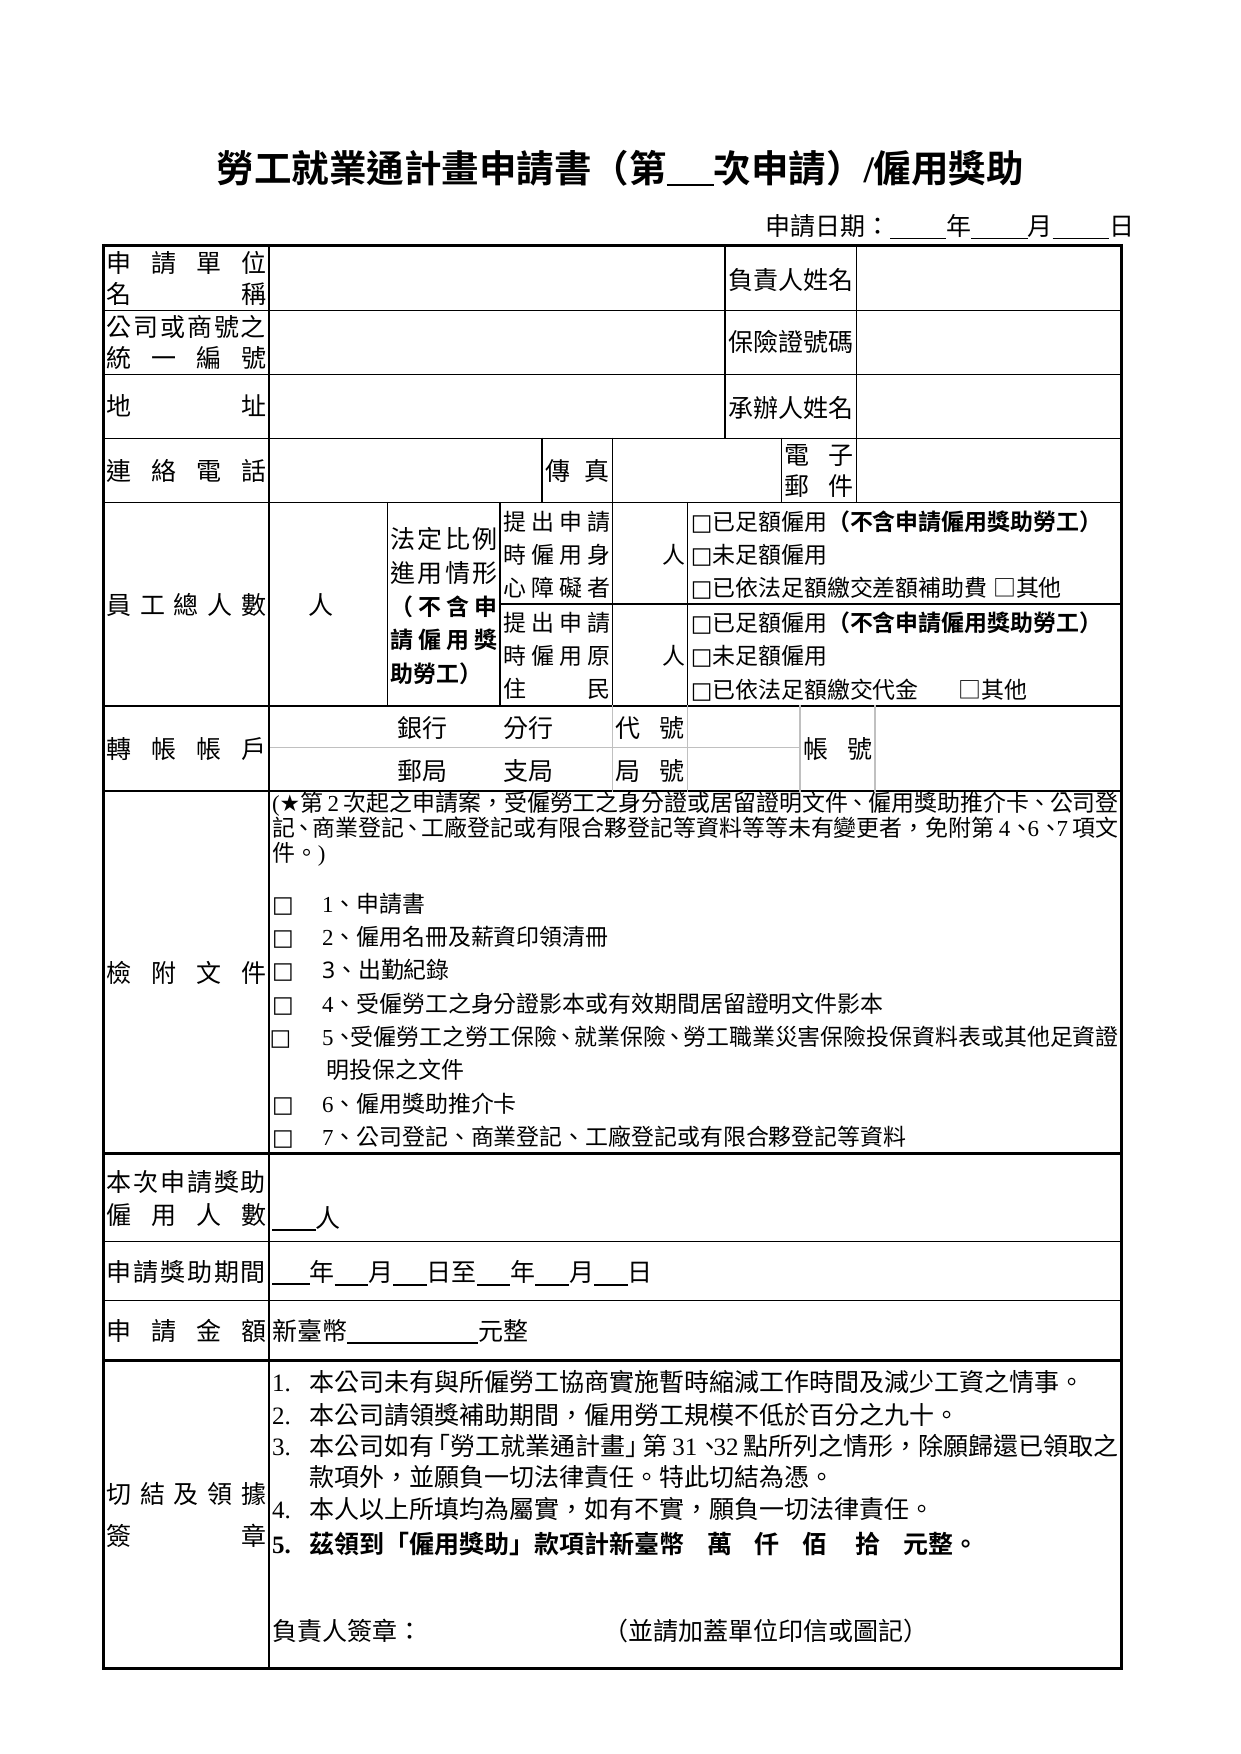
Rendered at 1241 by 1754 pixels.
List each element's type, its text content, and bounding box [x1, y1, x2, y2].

table_cell 轉帳帳戶 [105, 707, 268, 790]
table_cell 人 [270, 503, 387, 705]
table_cell 銀行 分行 [270, 707, 612, 746]
table_cell [857, 311, 1120, 374]
table_cell 本公司未有與所僱勞工協商實施暫時縮減工作時間及減少工資之情事。 本公司請領獎補助期間，僱用勞工規模不低於百分之九十。 本公司如有「勞工就業通計畫」第31、32點所列之情形，除願歸還已領取之款項外，並願負一切法律責任。特此切結為憑。 本人以上所填均為屬實，如有不實，願負一切法律責任。 茲領到「僱用獎助」款項計新臺幣 萬 仟 佰 拾 元整。 負責人簽章： （並請加蓋單位印信或圖記） [270, 1362, 1120, 1667]
table_cell 新臺幣 元整 [270, 1301, 1120, 1359]
table_cell 年 月 日至 年 月 日 [270, 1242, 1120, 1300]
table_cell 公司或商號之統一編號 [105, 311, 268, 374]
table_cell 提出申請時僱用原住民 [501, 605, 612, 705]
table_cell [270, 375, 724, 438]
table_cell [857, 375, 1120, 438]
table_cell □已足額僱用（不含申請僱用獎助勞工） □未足額僱用 □已依法足額繳交差額補助費 □其他 [688, 503, 1120, 603]
table_cell 傳真 [543, 439, 612, 502]
table_cell 人 [270, 1155, 1120, 1241]
table_cell 連絡電話 [105, 439, 268, 502]
table_header 負責人姓名 [726, 247, 856, 309]
table_cell 檢附文件 [105, 792, 268, 1152]
table_cell 代號 [613, 707, 687, 746]
table_cell 申請獎助期間 [105, 1242, 268, 1300]
table_cell 郵局 支局 [270, 748, 612, 790]
table_cell 申請金額 [105, 1301, 268, 1359]
table_header 申請單位 名稱 [105, 247, 268, 309]
table_cell 提出申請時僱用身心障礙者 [501, 503, 612, 603]
table_cell [876, 707, 1120, 790]
table_cell 人 [613, 605, 687, 705]
table_cell 本次申請獎助僱用人數 [105, 1155, 268, 1241]
table_cell 局號 [613, 748, 687, 790]
table_cell [270, 311, 724, 374]
text 申請日期： 年 月 日 [106, 202, 1134, 244]
table_cell 承辦人姓名 [726, 375, 856, 438]
table_cell [857, 439, 1120, 502]
table_cell 切結及領據 簽章 [105, 1362, 268, 1667]
table_cell 員工總人數 [105, 503, 268, 705]
table_cell [688, 707, 799, 746]
table_cell [613, 439, 781, 502]
table_cell □已足額僱用（不含申請僱用獎助勞工） □未足額僱用 □已依法足額繳交代金 □其他 [688, 605, 1120, 705]
table_cell 法定比例 進用情形 （不含申請僱用獎助勞工） [388, 503, 499, 705]
table_cell 地址 [105, 375, 268, 438]
table_cell 帳號 [801, 707, 874, 790]
table_header [857, 247, 1120, 309]
table_cell 人 [613, 503, 687, 603]
table_header [270, 247, 724, 309]
table_cell 保險證號碼 [726, 311, 856, 374]
table_cell [688, 748, 799, 790]
text 勞工就業通計畫申請書（第 次申請）/僱用獎助 [106, 138, 1134, 193]
table_cell [270, 439, 541, 502]
table_cell 電子郵件 [782, 439, 856, 502]
table_cell (★第2次起之申請案，受僱勞工之身分證或居留證明文件、僱用獎助推介卡、公司登記、商業登記、工廠登記或有限合夥登記等資料等等未有變更者，免附第4、6、7項文件。) 1、申請書 2、僱用名冊及薪資印領清冊 3、出勤紀錄 4、受僱勞工之身分證影本或有效期間居留證明文件影本 5、受僱勞工之勞工保險、就業保險、勞工職業災害保險投保資料表或其他足資證 明投保之文件 6、僱用獎助推介卡 7、公司登記、商業登記、工廠登記或有限合夥登記等資料 [270, 792, 1120, 1152]
